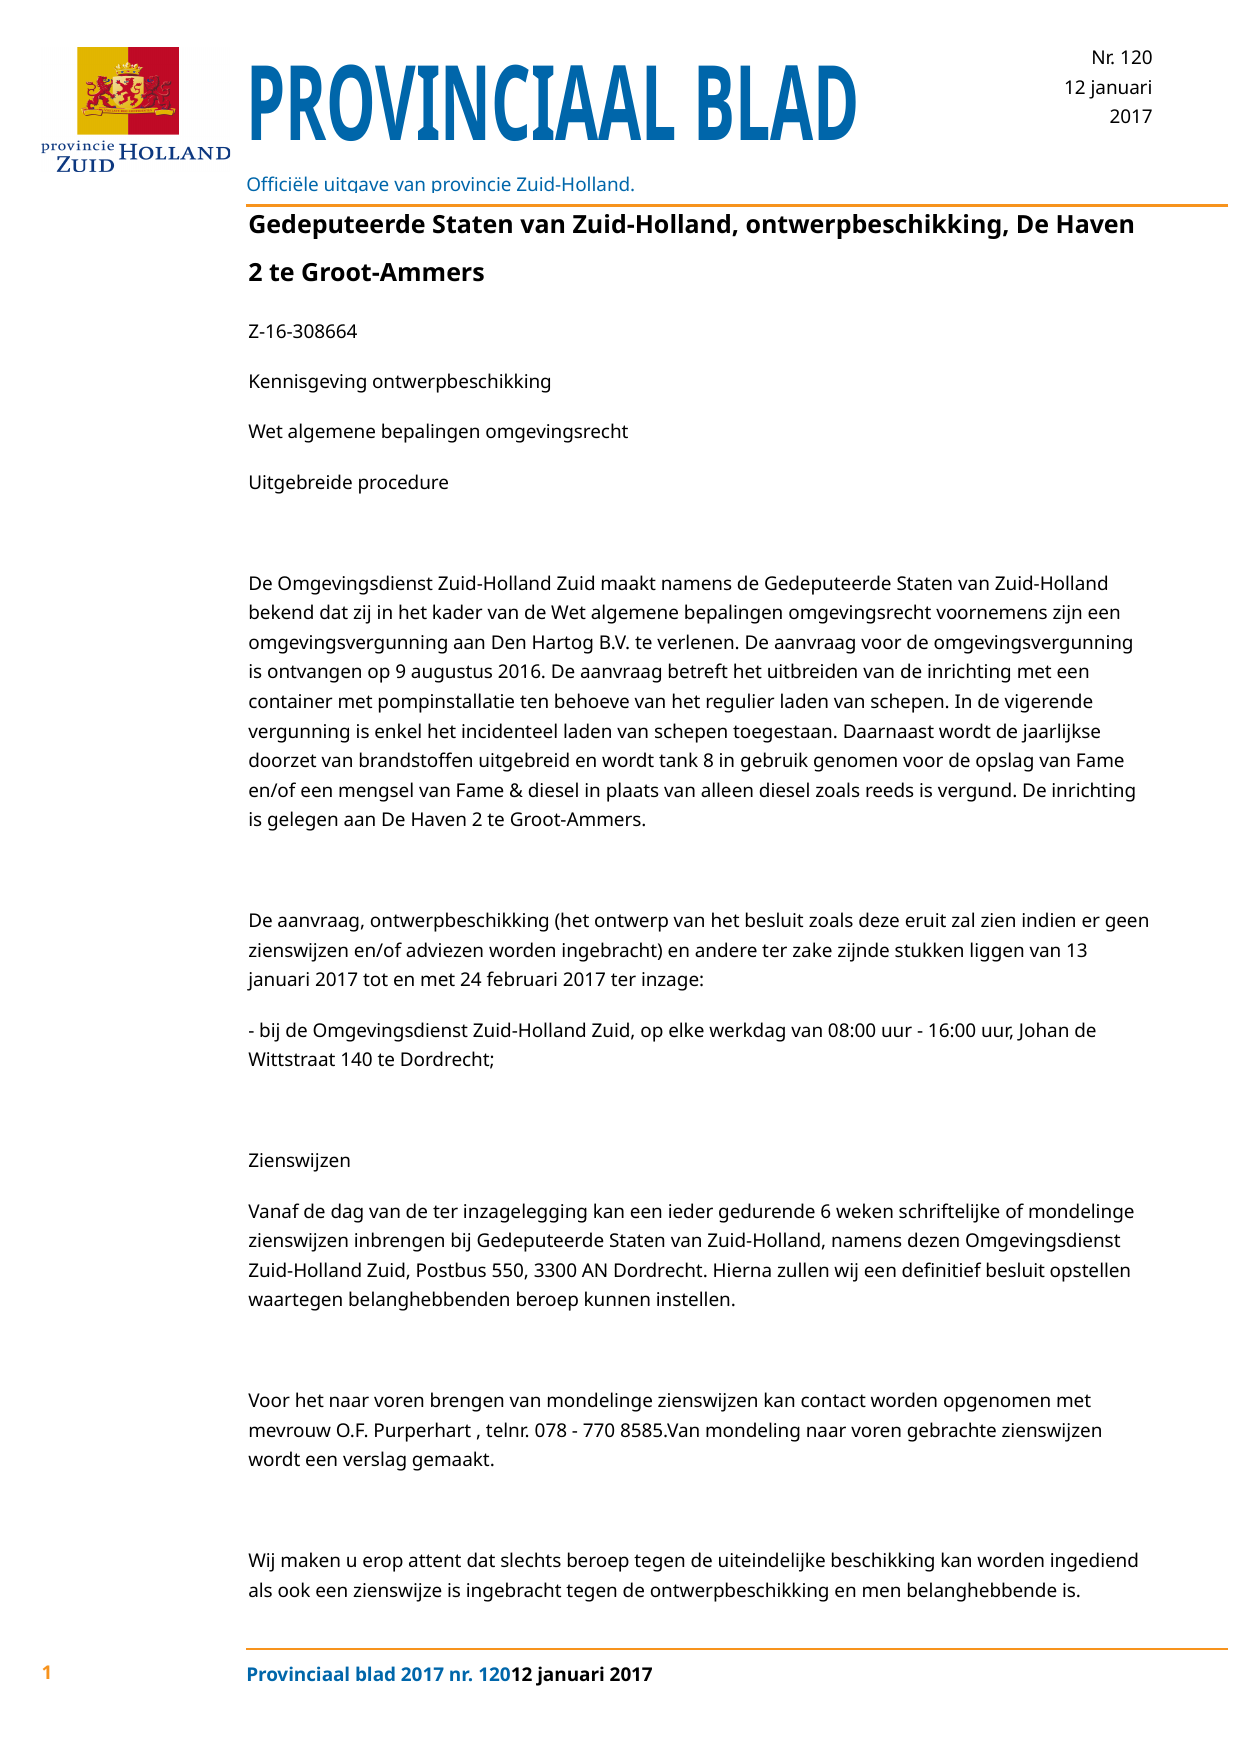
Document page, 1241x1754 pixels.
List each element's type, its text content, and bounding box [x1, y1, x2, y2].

text Wet algemene bepalingen omgevingsrecht [248, 419, 1152, 444]
text Z-16-308664 [248, 318, 1152, 344]
text De aanvraag, ontwerpbeschikking (het ontwerp van het besluit zoals deze eruit zal zien indien er geen zienswijzen en/of adviezen worden ingebracht) en andere ter zake zijnde stukken liggen van 13 januari 2017 tot en met 24 februari 2017 ter inzage: [248, 907, 1152, 992]
text De Omgevingsdienst Zuid-Holland Zuid maakt namens de Gedeputeerde Staten van Zuid-Holland bekend dat zij in het kader van de Wet algemene bepalingen omgevingsrecht voornemens zijn een omgevingsvergunning aan Den Hartog B.V. te verlenen. De aanvraag voor de omgevingsvergunning is ontvangen op 9 augustus 2016. De aanvraag betreft het uitbreiden van de inrichting met een container met pompinstallatie ten behoeve van het regulier laden van schepen. In de vigerende vergunning is enkel het incidenteel laden van schepen toegestaan. Daarnaast wordt de jaarlijkse doorzet van brandstoffen uitgebreid en wordt tank 8 in gebruik genomen voor de opslag van Fame en/of een mengsel van Fame & diesel in plaats van alleen diesel zoals reeds is vergund. De inrichting is gelegen aan De Haven 2 te Groot-Ammers. [248, 570, 1152, 832]
text Kennisgeving ontwerpbeschikking [248, 368, 1152, 394]
text Wij maken u erop attent dat slechts beroep tegen de uiteindelijke beschikking kan worden ingediend als ook een zienswijze is ingebracht tegen de ontwerpbeschikking en men belanghebbende is. [248, 1547, 1152, 1603]
text - bij de Omgevingsdienst Zuid-Holland Zuid, op elke werkdag van 08:00 uur - 16:00 uur, Johan de Wittstraat 140 te Dordrecht; [248, 1017, 1152, 1072]
text Uitgebreide procedure [248, 469, 1152, 495]
text Voor het naar voren brengen van mondelinge zienswijzen kan contact worden opgenomen met mevrouw O.F. Purperhart , telnr. 078 - 770 8585.Van mondeling naar voren gebrachte zienswijzen wordt een verslag gemaakt. [248, 1387, 1152, 1472]
text Gedeputeerde Staten van Zuid-Holland, ontwerpbeschikking, De Haven 2 te Groot-Ammers [248, 207, 1152, 288]
text Zienswijzen [248, 1147, 1152, 1173]
picture [41, 47, 231, 172]
text Vanaf de dag van de ter inzagelegging kan een ieder gedurende 6 weken schriftelijke of mondelinge zienswijzen inbrengen bij Gedeputeerde Staten van Zuid-Holland, namens dezen Omgevingsdienst Zuid-Holland Zuid, Postbus 550, 3300 AN Dordrecht. Hierna zullen wij een definitief besluit opstellen waartegen belanghebbenden beroep kunnen instellen. [248, 1198, 1152, 1312]
